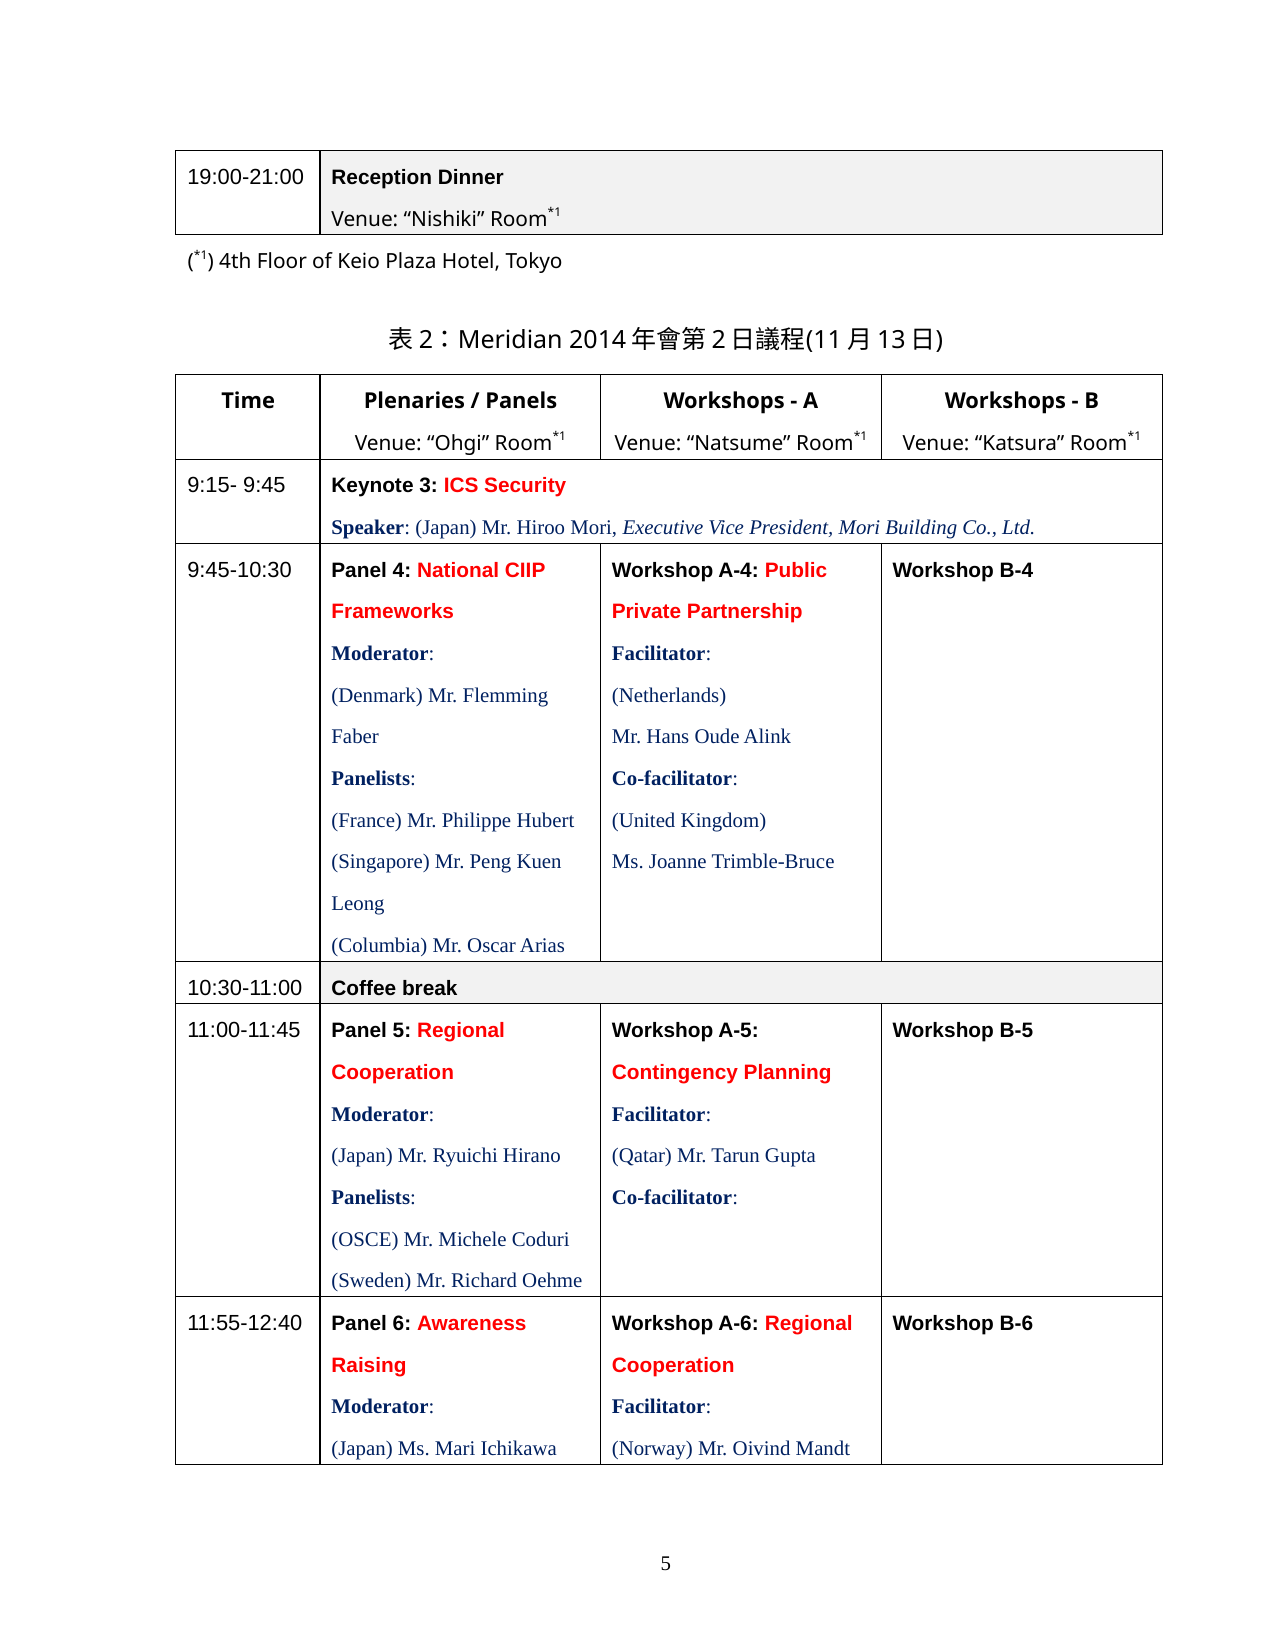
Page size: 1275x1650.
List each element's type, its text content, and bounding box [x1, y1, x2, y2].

table_cell Keynote 3: ICS Security Speaker: (Japan) Mr. Hiroo Mori, Executive Vice President, Mori Building Co., Ltd. [321, 460, 1162, 543]
table_cell Panel 4: National CIIP Frameworks Moderator: (Denmark) Mr. Flemming Faber Panelists: (France) Mr. Philippe Hubert (Singapore) Mr. Peng Kuen Leong (Columbia) Mr. Oscar Arias [321, 544, 600, 961]
table_cell 9:45-10:30 [176, 544, 319, 961]
text (*1) 4th Floor of Keio Plaza Hotel, Tokyo [187, 235, 1144, 277]
table_cell Workshop A-5: Contingency Planning Facilitator: (Qatar) Mr. Tarun Gupta Co-facilitator: [601, 1004, 881, 1296]
table_header Plenaries / Panels Venue: “Ohgi” Room*1 [321, 375, 600, 458]
table_header Workshops - A Venue: “Natsume” Room*1 [601, 375, 881, 458]
table_cell Reception Dinner Venue: “Nishiki” Room*1 [321, 151, 1162, 234]
table_cell 11:55-12:40 [176, 1297, 319, 1464]
table_header Workshops - B Venue: “Katsura” Room*1 [882, 375, 1162, 458]
table_cell Workshop B-6 [882, 1297, 1162, 1464]
table_cell Panel 6: Awareness Raising Moderator: (Japan) Ms. Mari Ichikawa [321, 1297, 600, 1464]
table_header Time [176, 375, 319, 458]
table_cell Workshop A-4: Public Private Partnership Facilitator: (Netherlands) Mr. Hans Oude Alink Co-facilitator: (United Kingdom) Ms. Joanne Trimble-Bruce [601, 544, 881, 961]
table_cell 19:00-21:00 [176, 151, 319, 234]
table_cell Workshop A-6: Regional Cooperation Facilitator: (Norway) Mr. Oivind Mandt [601, 1297, 881, 1464]
table_cell Coffee break [321, 962, 1162, 1003]
table_cell Workshop B-4 [882, 544, 1162, 961]
table_cell 10:30-11:00 [176, 962, 319, 1003]
table_cell Panel 5: Regional Cooperation Moderator: (Japan) Mr. Ryuichi Hirano Panelists: (OSCE) Mr. Michele Coduri (Sweden) Mr. Richard Oehme [321, 1004, 600, 1296]
table_cell Workshop B-5 [882, 1004, 1162, 1296]
table_cell 9:15- 9:45 [176, 460, 319, 543]
table_cell 11:00-11:45 [176, 1004, 319, 1296]
text 表2：Meridian 2014年會第2日議程(11月13日) [187, 320, 1144, 356]
